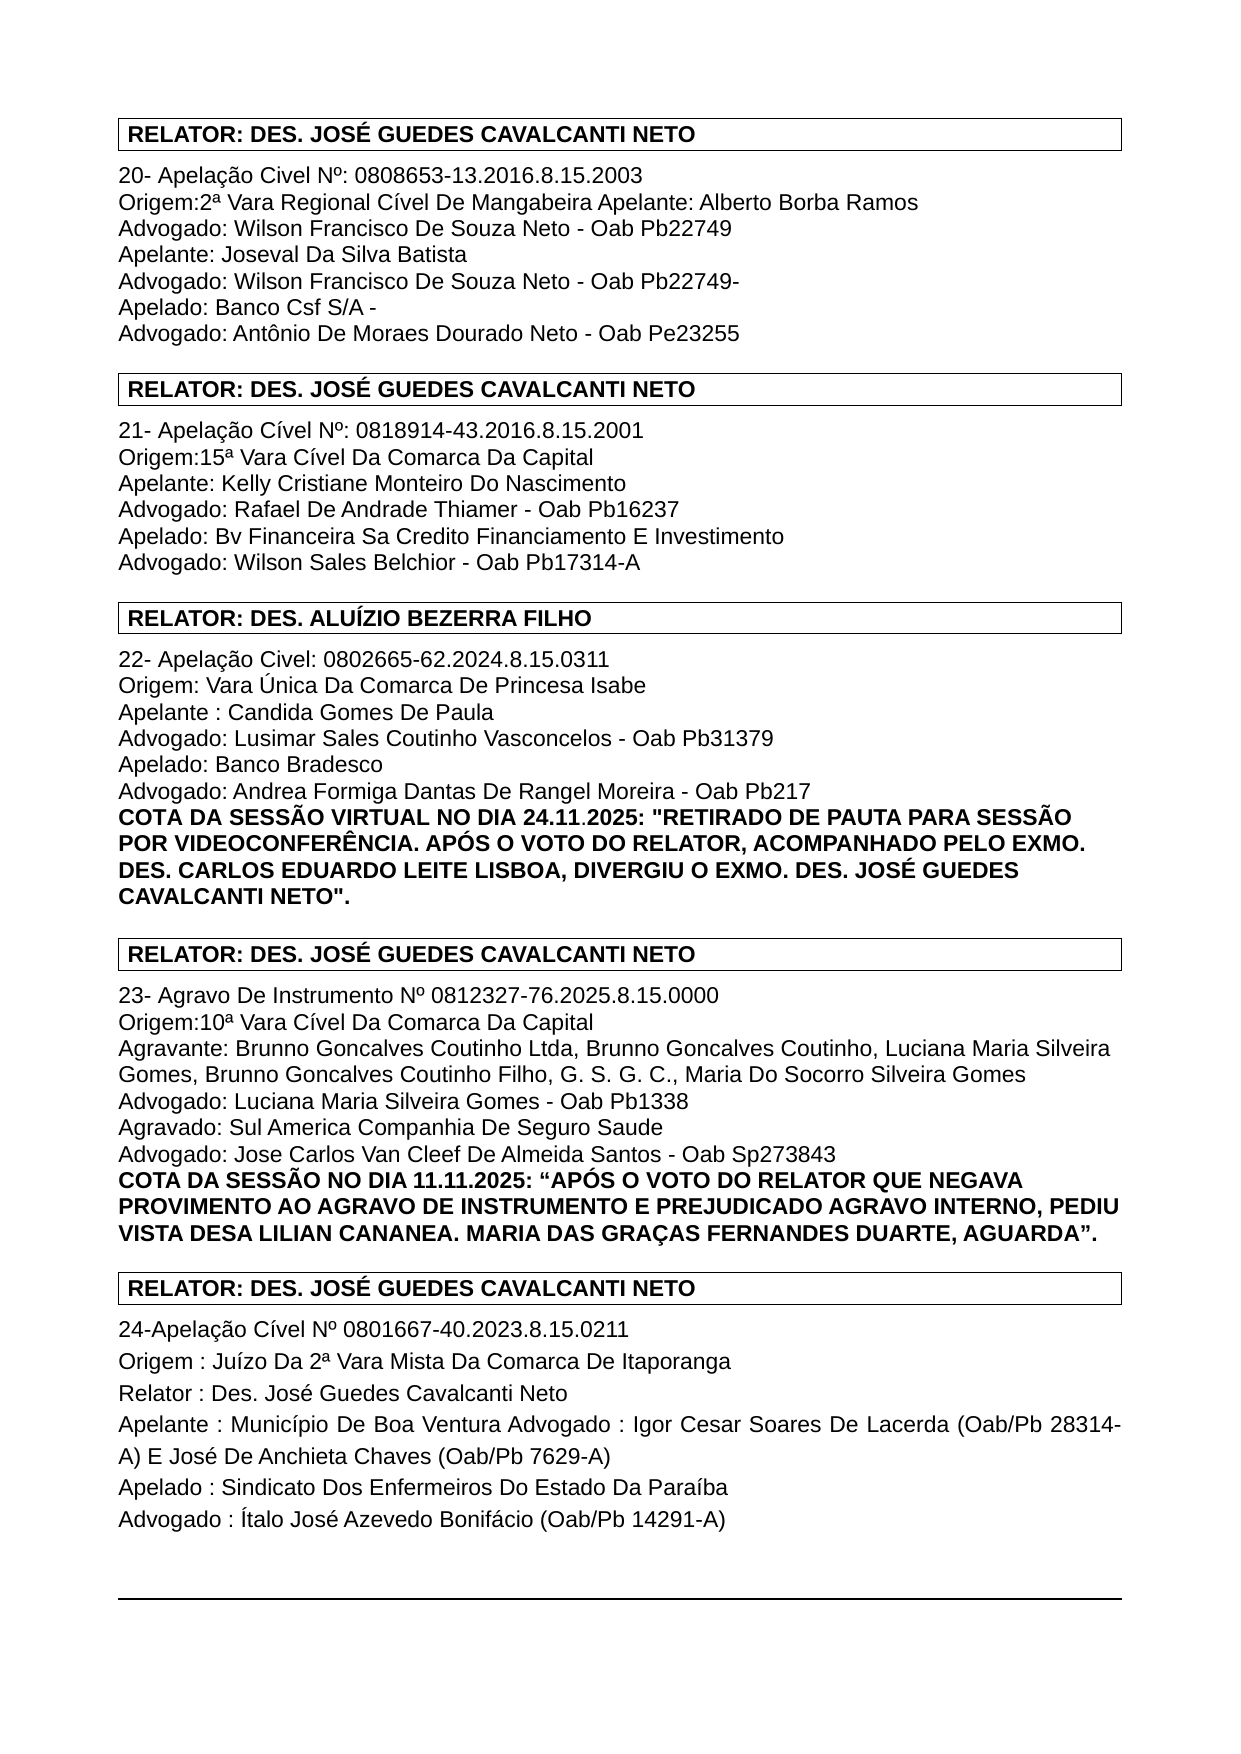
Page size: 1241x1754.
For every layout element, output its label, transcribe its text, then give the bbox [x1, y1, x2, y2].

text Advogado: Jose Carlos Van Cleef De Almeida Santos - Oab Sp273843 [118, 1141, 1122, 1167]
text Origem : Juízo Da 2ª Vara Mista Da Comarca De Itaporanga [118, 1348, 1122, 1374]
text RELATOR: DES. JOSÉ GUEDES CAVALCANTI NETO [119, 939, 1121, 970]
text Apelante : Município De Boa Ventura Advogado : Igor Cesar Soares De Lacerda (Oab/Pb 28314-A) E José De Anchieta Chaves (Oab/Pb 7629-A) [118, 1411, 1122, 1469]
text COTA DA SESSÃO VIRTUAL NO DIA 24.11.2025: "RETIRADO DE PAUTA PARA SESSÃO POR VIDEOCONFERÊNCIA. APÓS O VOTO DO RELATOR, ACOMPANHADO PELO EXMO. DES. CARLOS EDUARDO LEITE LISBOA, DIVERGIU O EXMO. DES. JOSÉ GUEDES CAVALCANTI NETO". [118, 804, 1122, 909]
text Origem: Vara Única Da Comarca De Princesa Isabe [118, 672, 1122, 699]
text Advogado: Wilson Francisco De Souza Neto - Oab Pb22749 [118, 215, 1122, 241]
text 24-Apelação Cível Nº 0801667-40.2023.8.15.0211 [118, 1316, 1122, 1343]
text Origem:10ª Vara Cível Da Comarca Da Capital [118, 1009, 1122, 1035]
text RELATOR: DES. JOSÉ GUEDES CAVALCANTI NETO [119, 374, 1121, 405]
text Origem:15ª Vara Cível Da Comarca Da Capital [118, 444, 1122, 470]
text Advogado : Ítalo José Azevedo Bonifácio (Oab/Pb 14291-A) [118, 1506, 1122, 1532]
text Agravante: Brunno Goncalves Coutinho Ltda, Brunno Goncalves Coutinho, Luciana Maria Silveira Gomes, Brunno Goncalves Coutinho Filho, G. S. G. C., Maria Do Socorro Silveira Gomes Advogado: Luciana Maria Silveira Gomes - Oab Pb1338 [118, 1035, 1122, 1114]
text Apelado: Bv Financeira Sa Credito Financiamento E Investimento [118, 523, 1122, 549]
text Advogado: Andrea Formiga Dantas De Rangel Moreira - Oab Pb217 [118, 778, 1122, 804]
text Advogado: Rafael De Andrade Thiamer - Oab Pb16237 [118, 496, 1122, 523]
text 21- Apelação Cível Nº: 0818914-43.2016.8.15.2001 [118, 417, 1122, 444]
text Apelado: Banco Csf S/A - [118, 294, 1122, 320]
text Apelado : Sindicato Dos Enfermeiros Do Estado Da Paraíba [118, 1474, 1122, 1501]
text 22- Apelação Civel: 0802665-62.2024.8.15.0311 [118, 646, 1122, 672]
text Advogado: Wilson Sales Belchior - Oab Pb17314-A [118, 549, 1122, 575]
text Apelado: Banco Bradesco [118, 751, 1122, 778]
text RELATOR: DES. JOSÉ GUEDES CAVALCANTI NETO [119, 119, 1121, 150]
text RELATOR: DES. ALUÍZIO BEZERRA FILHO [119, 603, 1121, 633]
text Apelante : Candida Gomes De Paula [118, 699, 1122, 725]
text Advogado: Antônio De Moraes Dourado Neto - Oab Pe23255 [118, 320, 1122, 347]
text Origem:2ª Vara Regional Cível De Mangabeira Apelante: Alberto Borba Ramos [118, 189, 1122, 215]
text Agravado: Sul America Companhia De Seguro Saude [118, 1114, 1122, 1141]
text Relator : Des. José Guedes Cavalcanti Neto [118, 1379, 1122, 1406]
text 23- Agravo De Instrumento Nº 0812327-76.2025.8.15.0000 [118, 982, 1122, 1009]
text Apelante: Joseval Da Silva Batista [118, 241, 1122, 268]
text Advogado: Wilson Francisco De Souza Neto - Oab Pb22749- [118, 268, 1122, 294]
text Advogado: Lusimar Sales Coutinho Vasconcelos - Oab Pb31379 [118, 725, 1122, 751]
text RELATOR: DES. JOSÉ GUEDES CAVALCANTI NETO [119, 1273, 1121, 1304]
text Apelante: Kelly Cristiane Monteiro Do Nascimento [118, 470, 1122, 496]
text COTA DA SESSÃO NO DIA 11.11.2025: “APÓS O VOTO DO RELATOR QUE NEGAVA PROVIMENTO AO AGRAVO DE INSTRUMENTO E PREJUDICADO AGRAVO INTERNO, PEDIU VISTA DESA LILIAN CANANEA. MARIA DAS GRAÇAS FERNANDES DUARTE, AGUARDA”. [118, 1167, 1122, 1246]
text 20- Apelação Civel Nº: 0808653-13.2016.8.15.2003 [118, 162, 1122, 189]
